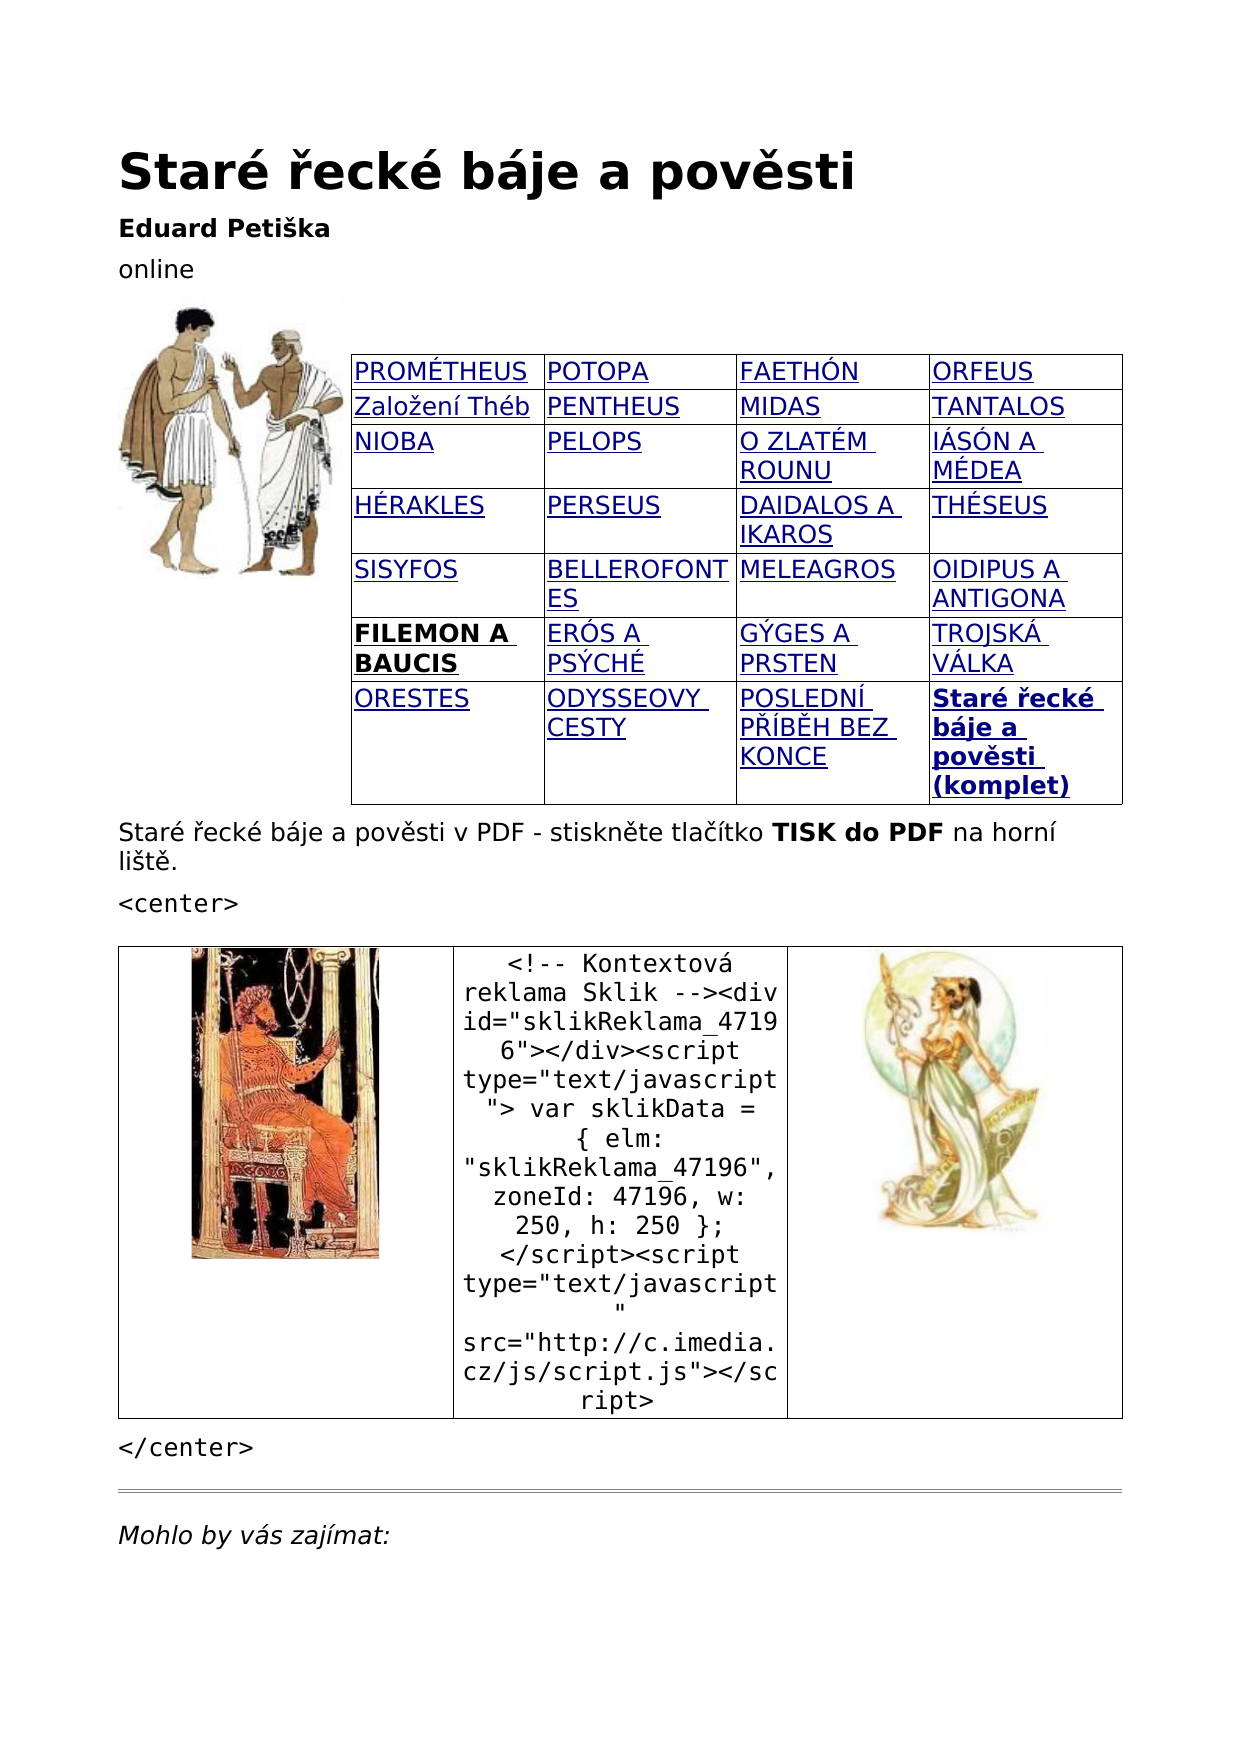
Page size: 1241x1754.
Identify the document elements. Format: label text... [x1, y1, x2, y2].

table_cell PELOPS [545, 425, 736, 488]
table_header FAETHÓN [737, 355, 929, 389]
table_cell FILEMON A BAUCIS [352, 618, 544, 681]
table_cell NIOBA [352, 425, 544, 488]
text Mohlo by vás zajímat: [118, 1521, 1122, 1550]
table_cell PERSEUS [545, 489, 736, 552]
text Eduard Petiška [118, 214, 1122, 243]
table_cell MIDAS [737, 390, 929, 424]
picture [861, 948, 1049, 1237]
table_header ORFEUS [930, 355, 1122, 389]
table_cell TANTALOS [930, 390, 1122, 424]
table_header [788, 947, 1122, 1418]
picture [118, 297, 351, 579]
text </center> [118, 1433, 1122, 1462]
table_cell PENTHEUS [545, 390, 736, 424]
table_cell GÝGES A PRSTEN [737, 618, 929, 681]
table_cell IÁSÓN A MÉDEA [930, 425, 1122, 488]
text online [118, 256, 1122, 285]
table_cell ERÓS A PSÝCHÉ [545, 618, 736, 681]
text Staré řecké báje a pověsti v PDF - stiskněte tlačítko TISK do PDF na horní liště. [118, 818, 1122, 877]
table_cell DAIDALOS A IKAROS [737, 489, 929, 552]
table_cell BELLEROFONTES [545, 554, 736, 617]
table_cell O ZLATÉM ROUNU [737, 425, 929, 488]
table_header PROMÉTHEUS [352, 355, 544, 389]
table_header <!-- Kontextová reklama Sklik --><div id="sklikReklama_47196"></div><script type="text/javascript"> var sklikData = { elm: "sklikReklama_47196", zoneId: 47196, w: 250, h: 250 }; </script><script type="text/javascript" src="http://c.imedia.cz/js/script.js"></script> [454, 947, 787, 1418]
table_cell POSLEDNÍ PŘÍBĚH BEZ KONCE [737, 682, 929, 803]
table_cell HÉRAKLES [352, 489, 544, 552]
table_header [119, 947, 453, 1418]
table_cell Staré řecké báje a pověsti (komplet) [930, 682, 1122, 803]
table_cell Založení Théb [352, 390, 544, 424]
subtitle Staré řecké báje a pověsti [118, 143, 1122, 201]
table_cell ODYSSEOVY CESTY [545, 682, 736, 803]
table_cell THÉSEUS [930, 489, 1122, 552]
picture [191, 948, 380, 1259]
table_cell MELEAGROS [737, 554, 929, 617]
table_header POTOPA [545, 355, 736, 389]
text <center> [118, 889, 1122, 918]
table_cell OIDIPUS A ANTIGONA [930, 554, 1122, 617]
table_cell TROJSKÁ VÁLKA [930, 618, 1122, 681]
table_cell SISYFOS [352, 554, 544, 617]
table_cell ORESTES [352, 682, 544, 803]
